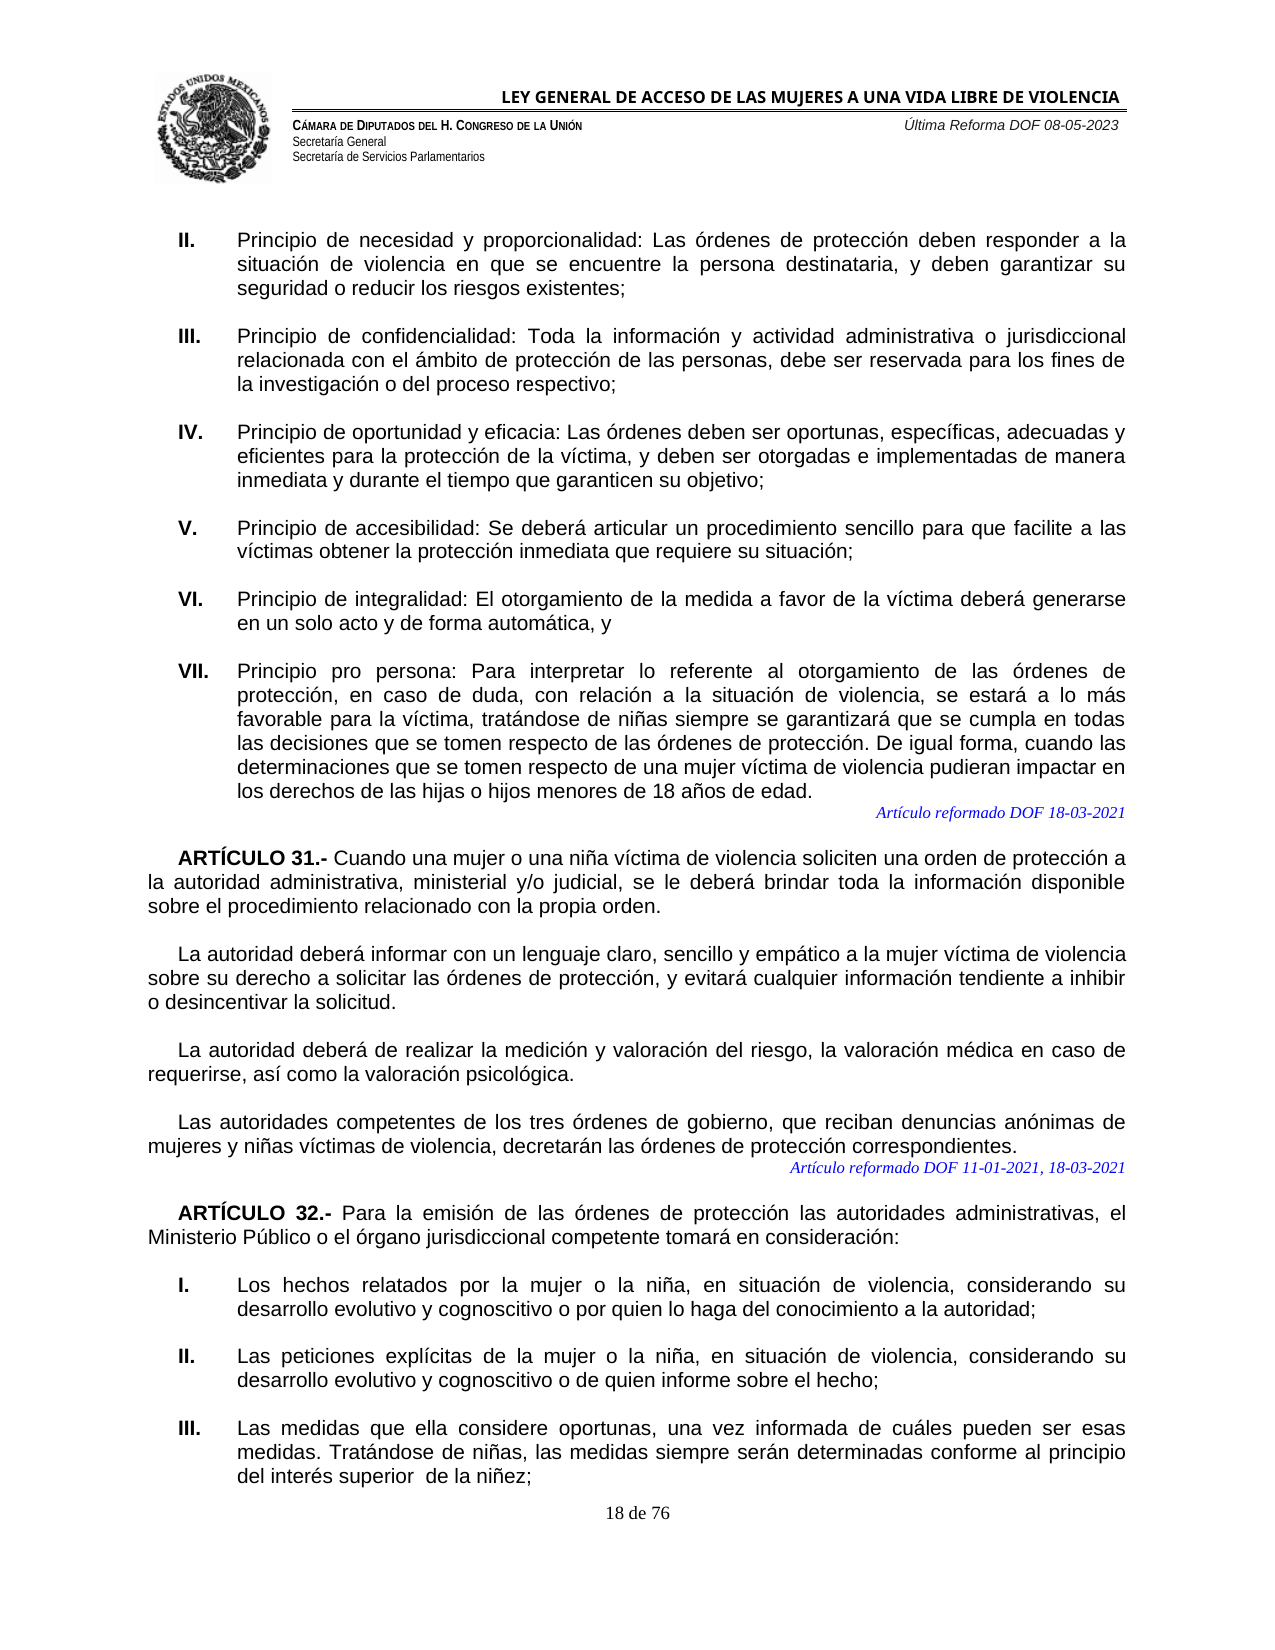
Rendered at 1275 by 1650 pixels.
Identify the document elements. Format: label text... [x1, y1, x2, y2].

text ARTÍCULO 31.- Cuando una mujer o una niña víctima de violencia soliciten una orden de protección a la autoridad administrativa, ministerial y/o judicial, se le deberá brindar toda la información disponible sobre el procedimiento relacionado con la propia orden. [148, 846, 1127, 918]
text Artículo reformado DOF 11-01-2021, 18-03-2021 [148, 1157, 1127, 1177]
text I. Los hechos relatados por la mujer o la niña, en situación de violencia, considerando su desarrollo evolutivo y cognoscitivo o por quien lo haga del conocimiento a la autoridad; [178, 1272, 1127, 1320]
text IV. Principio de oportunidad y eficacia: Las órdenes deben ser oportunas, específicas, adecuadas y eficientes para la protección de la víctima, y deben ser otorgadas e implementadas de manera inmediata y durante el tiempo que garanticen su objetivo; [178, 419, 1127, 491]
text VI. Principio de integralidad: El otorgamiento de la medida a favor de la víctima deberá generarse en un solo acto y de forma automática, y [178, 587, 1127, 635]
text Artículo reformado DOF 18-03-2021 [148, 803, 1127, 822]
text II. Principio de necesidad y proporcionalidad: Las órdenes de protección deben responder a la situación de violencia en que se encuentre la persona destinataria, y deben garantizar su seguridad o reducir los riesgos existentes; [178, 228, 1127, 300]
text La autoridad deberá de realizar la medición y valoración del riesgo, la valoración médica en caso de requerirse, así como la valoración psicológica. [148, 1038, 1127, 1086]
text V. Principio de accesibilidad: Se deberá articular un procedimiento sencillo para que facilite a las víctimas obtener la protección inmediata que requiere su situación; [178, 515, 1127, 563]
text VII. Principio pro persona: Para interpretar lo referente al otorgamiento de las órdenes de protección, en caso de duda, con relación a la situación de violencia, se estará a lo más favorable para la víctima, tratándose de niñas siempre se garantizará que se cumpla en todas las decisiones que se tomen respecto de las órdenes de protección. De igual forma, cuando las determinaciones que se tomen respecto de una mujer víctima de violencia pudieran impactar en los derechos de las hijas o hijos menores de 18 años de edad. [178, 659, 1127, 803]
text III. Las medidas que ella considere oportunas, una vez informada de cuáles pueden ser esas medidas. Tratándose de niñas, las medidas siempre serán determinadas conforme al principio del interés superior de la niñez; [178, 1416, 1127, 1488]
text II. Las peticiones explícitas de la mujer o la niña, en situación de violencia, considerando su desarrollo evolutivo y cognoscitivo o de quien informe sobre el hecho; [178, 1344, 1127, 1392]
text ARTÍCULO 32.- Para la emisión de las órdenes de protección las autoridades administrativas, el Ministerio Público o el órgano jurisdiccional competente tomará en consideración: [148, 1201, 1127, 1248]
text Las autoridades competentes de los tres órdenes de gobierno, que reciban denuncias anónimas de mujeres y niñas víctimas de violencia, decretarán las órdenes de protección correspondientes. [148, 1109, 1127, 1157]
text La autoridad deberá informar con un lenguaje claro, sencillo y empático a la mujer víctima de violencia sobre su derecho a solicitar las órdenes de protección, y evitará cualquier información tendiente a inhibir o desincentivar la solicitud. [148, 942, 1127, 1014]
text III. Principio de confidencialidad: Toda la información y actividad administrativa o jurisdiccional relacionada con el ámbito de protección de las personas, debe ser reservada para los fines de la investigación o del proceso respectivo; [178, 324, 1127, 396]
